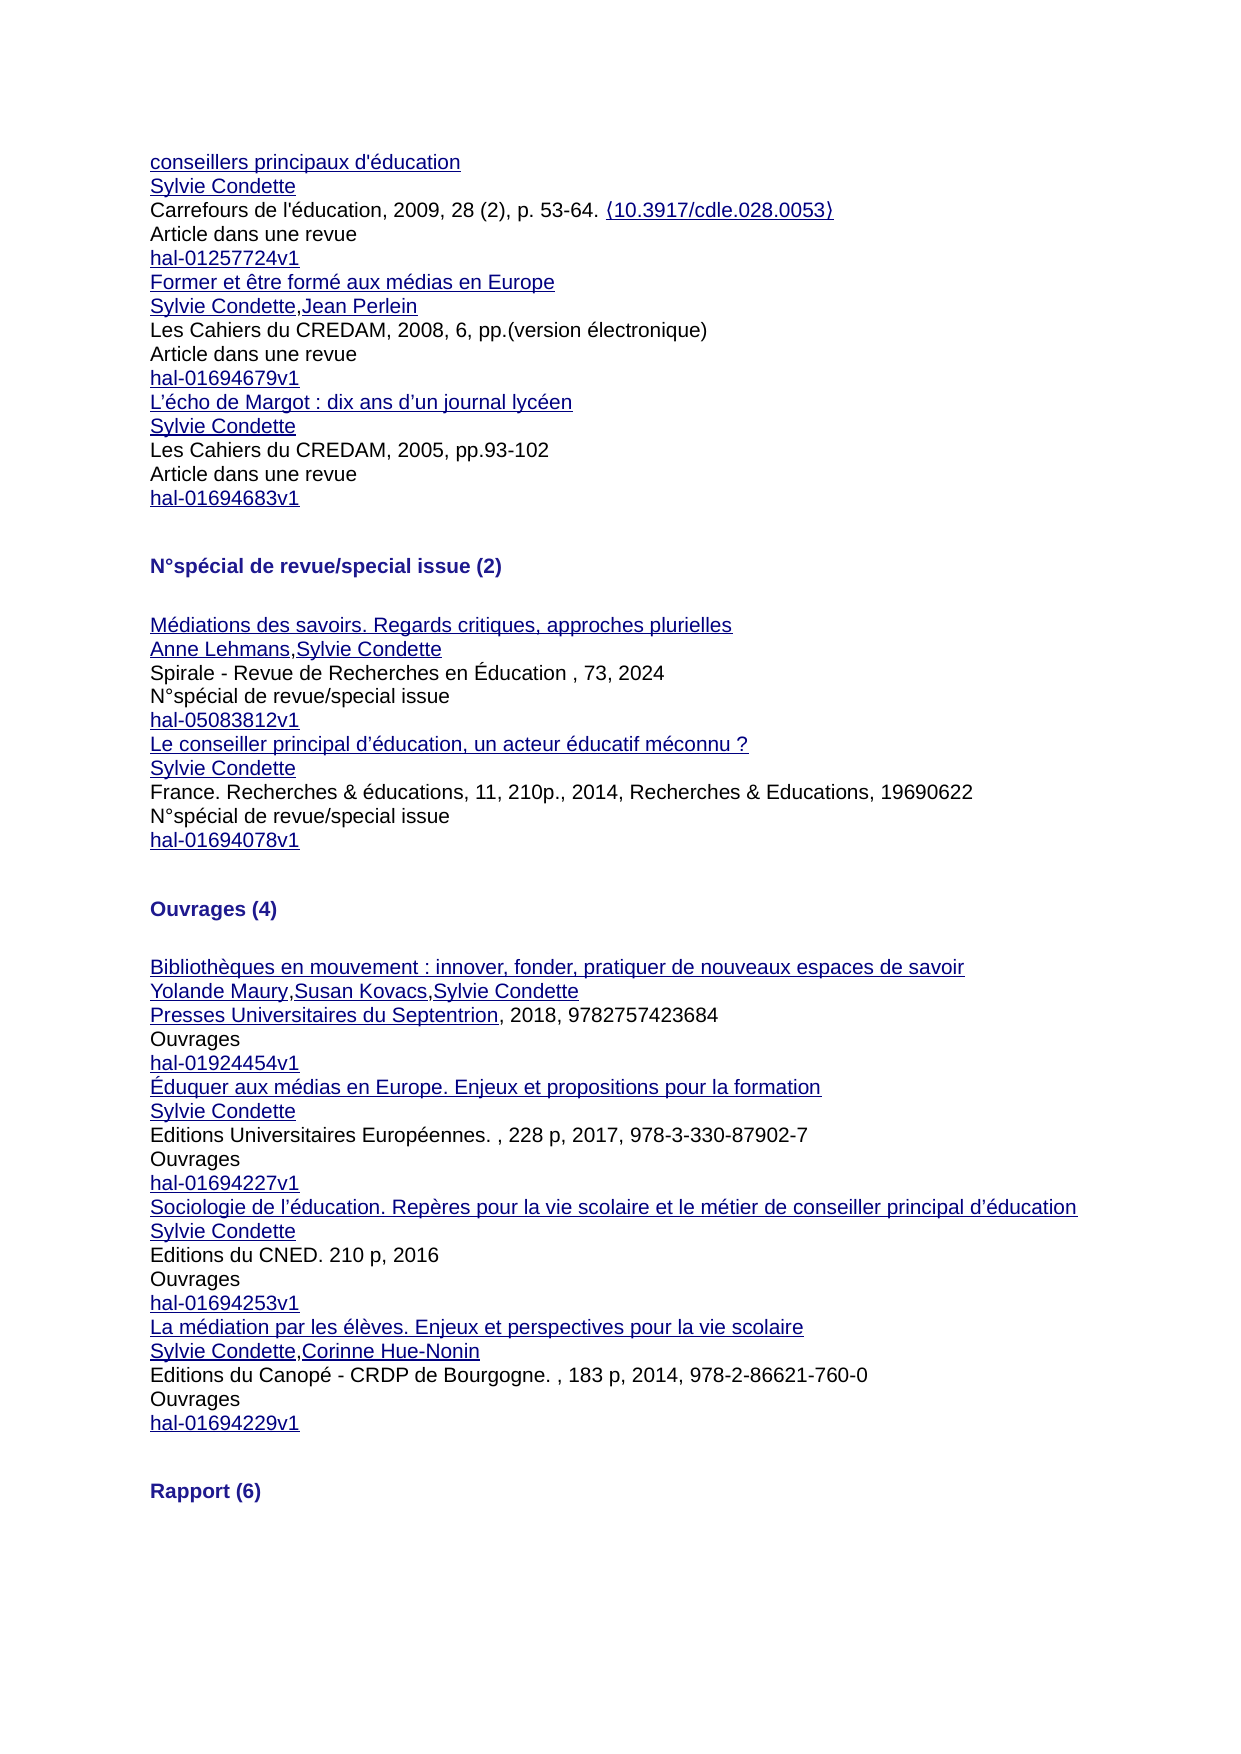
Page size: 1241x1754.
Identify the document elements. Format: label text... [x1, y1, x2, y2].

table_cell Éduquer aux médias en Europe. Enjeux et propositions pour la formation Sylvie Condette Editions Universitaires Européennes. , 228 p, 2017, 978-3-330-87902-7 Ouvrages hal-01694227v1 [150, 1075, 1090, 1195]
table_cell Former et être formé aux médias en Europe Sylvie Condette,Jean Perlein Les Cahiers du CREDAM, 2008, 6, pp.(version électronique) Article dans une revue hal-01694679v1 [150, 270, 1090, 389]
table_cell Le conseiller principal d’éducation, un acteur éducatif méconnu ? Sylvie Condette France. Recherches & éducations, 11, 210p., 2014, Recherches & Educations, 19690622 N°spécial de revue/special issue hal-01694078v1 [150, 732, 1090, 852]
table_cell L’écho de Margot : dix ans d’un journal lycéen Sylvie Condette Les Cahiers du CREDAM, 2005, pp.93-102 Article dans une revue hal-01694683v1 [150, 390, 1090, 509]
subtitle N°spécial de revue/special issue (2) [150, 554, 1090, 578]
table_cell conseillers principaux d'éducation Sylvie Condette Carrefours de l'éducation, 2009, 28 (2), p. 53-64. ⟨10.3917/cdle.028.0053⟩ Article dans une revue hal-01257724v1 [150, 150, 1090, 270]
table_header Bibliothèques en mouvement : innover, fonder, pratiquer de nouveaux espaces de savoir Yolande Maury,Susan Kovacs,Sylvie Condette Presses Universitaires du Septentrion, 2018, 9782757423684 Ouvrages hal-01924454v1 [150, 955, 1090, 1075]
subtitle Ouvrages (4) [150, 897, 1090, 921]
subtitle Rapport (6) [150, 1479, 1090, 1503]
table_cell Sociologie de l’éducation. Repères pour la vie scolaire et le métier de conseiller principal d’éducation Sylvie Condette Editions du CNED. 210 p, 2016 Ouvrages hal-01694253v1 [150, 1195, 1090, 1314]
table_cell La médiation par les élèves. Enjeux et perspectives pour la vie scolaire Sylvie Condette,Corinne Hue-Nonin Editions du Canopé - CRDP de Bourgogne. , 183 p, 2014, 978-2-86621-760-0 Ouvrages hal-01694229v1 [150, 1315, 1090, 1434]
table_header Médiations des savoirs. Regards critiques, approches plurielles Anne Lehmans,Sylvie Condette Spirale - Revue de Recherches en Éducation , 73, 2024 N°spécial de revue/special issue hal-05083812v1 [150, 613, 1090, 732]
